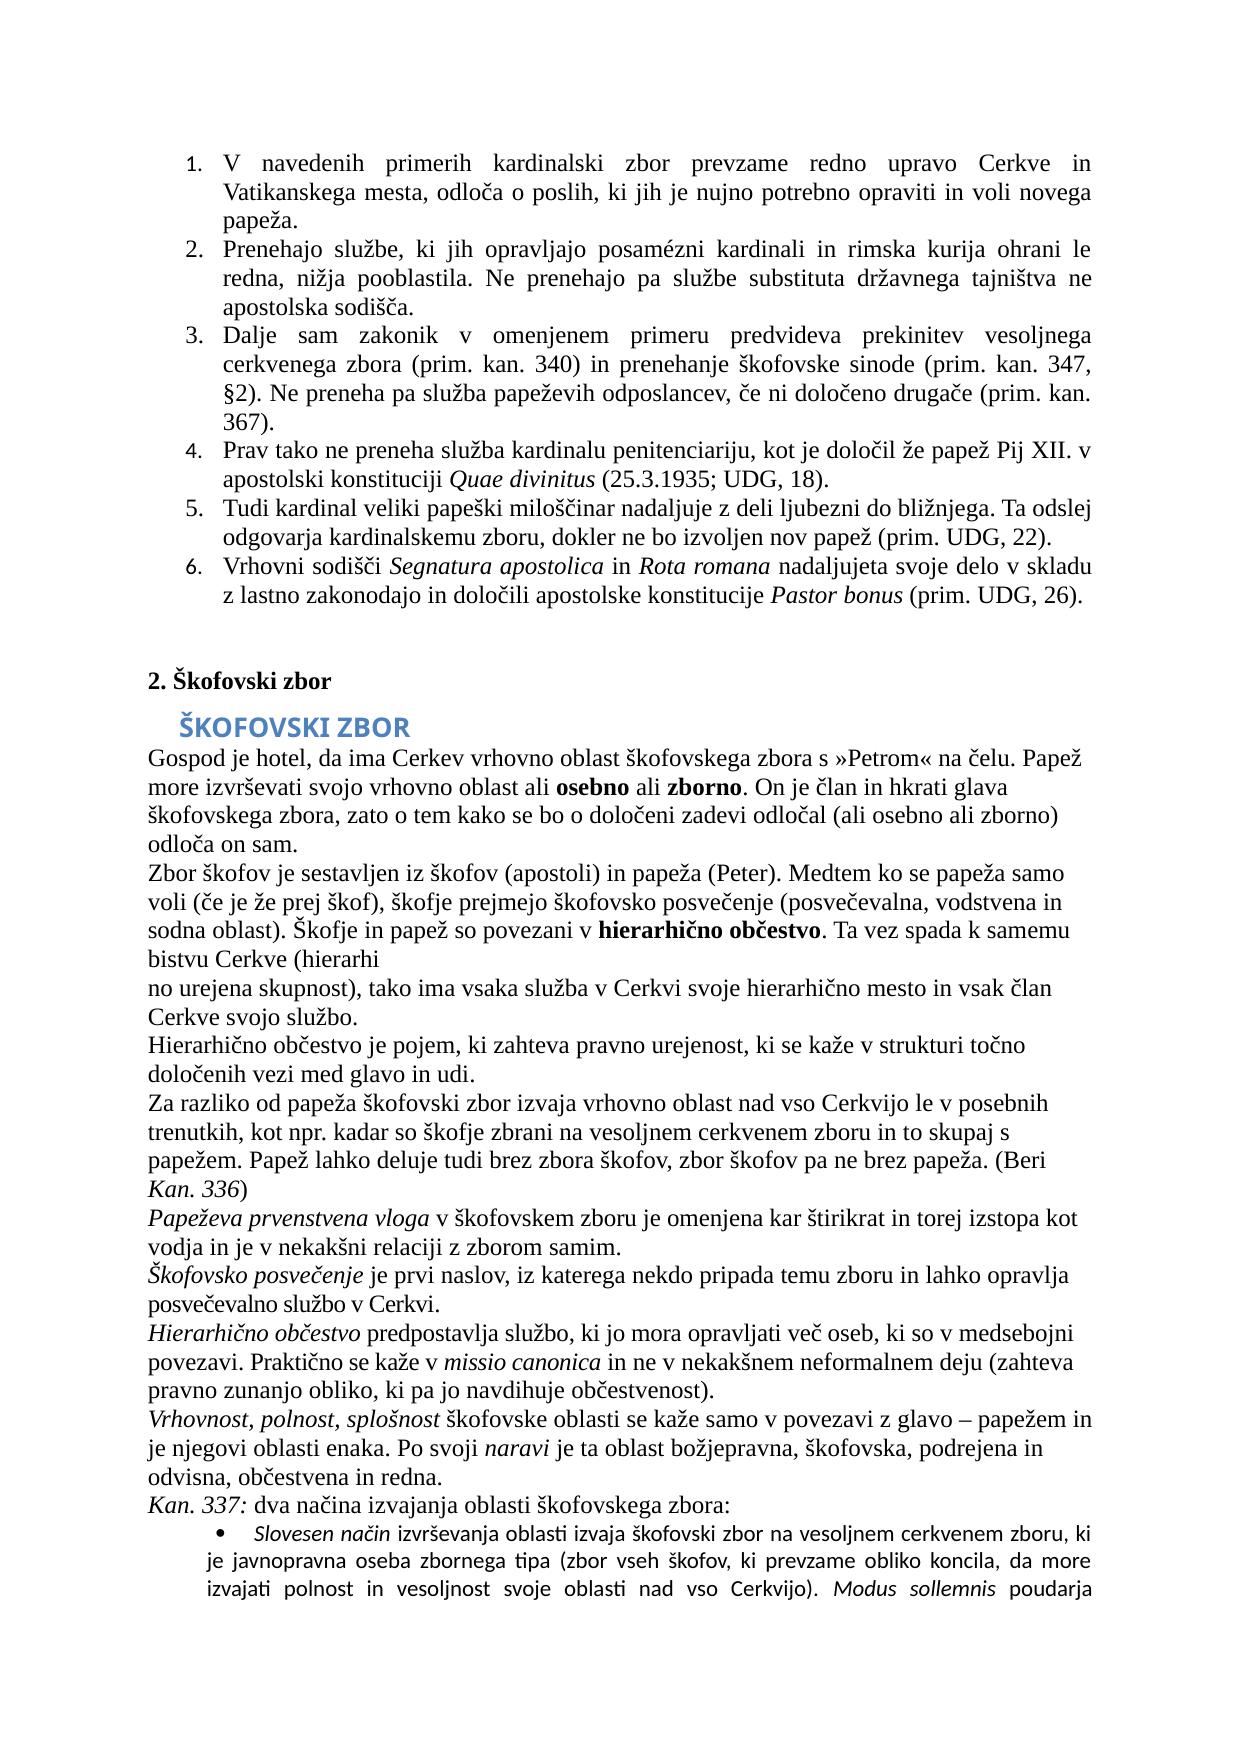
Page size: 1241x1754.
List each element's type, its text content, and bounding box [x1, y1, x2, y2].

text Zbor škofov je sestavljen iz škofov (apostoli) in papeža (Peter). Medtem ko se papeža samo voli (če je že prej škof), škofje prejmejo škofovsko posvečenje (posvečevalna, vodstvena in sodna oblast). Škofje in papež so povezani v hierarhično občestvo. Ta vez spada k samemu bistvu Cerkve (hierarhi [148, 858, 1093, 973]
list Slovesen način izvrševanja oblasti izvaja škofovski zbor na vesoljnem cerkvenem zboru, ki je javnopravna oseba zbornega tipa (zbor vseh škofov, ki prevzame obliko koncila, da more izvajati polnost in vesoljnost svoje oblasti nad vso Cerkvijo). Modus sollemnis poudarja [207, 1519, 1093, 1602]
list Prav tako ne preneha služba kardinalu penitenciariju, kot je določil že papež Pij XII. v apostolski konstituciji Quae divinitus (25.3.1935; UDG, 18). [185, 435, 1093, 493]
text Papeževa prvenstvena vloga v škofovskem zboru je omenjena kar štirikrat in torej izstopa kot vodja in je v nekakšni relaciji z zborom samim. [148, 1203, 1093, 1261]
text Kan. 337: dva načina izvajanja oblasti škofovskega zbora: [148, 1491, 1093, 1519]
text Hierarhično občestvo predpostavlja službo, ki jo mora opravljati več oseb, ki so v medsebojni povezavi. Praktično se kaže v missio canonica in ne v nekakšnem neformalnem deju (zahteva pravno zunanjo obliko, ki pa jo navdihuje občestvenost). [148, 1318, 1093, 1404]
text Vrhovnost, polnost, splošnost škofovske oblasti se kaže samo v povezavi z glavo – papežem in je njegovi oblasti enaka. Po svoji naravi je ta oblast božjepravna, škofovska, podrejena in odvisna, občestvena in redna. [148, 1404, 1093, 1491]
list Tudi kardinal veliki papeški miloščinar nadaljuje z deli ljubezni do bližnjega. Ta odslej odgovarja kardinalskemu zboru, dokler ne bo izvoljen nov papež (prim. UDG, 22). [185, 493, 1093, 551]
text Gospod je hotel, da ima Cerkev vrhovno oblast škofovskega zbora s »Petrom« na čelu. Papež more izvrševati svojo vrhovno oblast ali osebno ali zborno. On je član in hkrati glava škofovskega zbora, zato o tem kako se bo o določeni zadevi odločal (ali osebno ali zborno) odloča on sam. [148, 743, 1093, 858]
text Škofovsko posvečenje je prvi naslov, iz katerega nekdo pripada temu zboru in lahko opravlja posvečevalno službo v Cerkvi. [148, 1261, 1093, 1318]
list Vrhovni sodišči Segnatura apostolica in Rota romana nadaljujeta svoje delo v skladu z lastno zakonodajo in določili apostolske konstitucije Pastor bonus (prim. UDG, 26). [185, 551, 1093, 608]
list Dalje sam zakonik v omenjenem primeru predvideva prekinitev vesoljnega cerkvenega zbora (prim. kan. 340) in prenehanje škofovske sinode (prim. kan. 347, §2). Ne preneha pa služba papeževih odposlancev, če ni določeno drugače (prim. kan. 367). [185, 320, 1093, 435]
text 2. Škofovski zbor [148, 666, 1093, 695]
list V navedenih primerih kardinalski zbor prevzame redno upravo Cerkve in Vatikanskega mesta, odloča o poslih, ki jih je nujno potrebno opraviti in voli novega papeža. [185, 148, 1093, 234]
subtitle ŠKOFOVSKI ZBOR [149, 716, 1093, 743]
text no urejena skupnost), tako ima vsaka služba v Cerkvi svoje hierarhično mesto in vsak član Cerkve svojo službo. [148, 973, 1093, 1031]
text Hierarhično občestvo je pojem, ki zahteva pravno urejenost, ki se kaže v strukturi točno določenih vezi med glavo in udi. [148, 1031, 1093, 1088]
list Prenehajo službe, ki jih opravljajo posamézni kardinali in rimska kurija ohrani le redna, nižja pooblastila. Ne prenehajo pa službe substituta državnega tajništva ne apostolska sodišča. [185, 234, 1093, 320]
text Za razliko od papeža škofovski zbor izvaja vrhovno oblast nad vso Cerkvijo le v posebnih trenutkih, kot npr. kadar so škofje zbrani na vesoljnem cerkvenem zboru in to skupaj s papežem. Papež lahko deluje tudi brez zbora škofov, zbor škofov pa ne brez papeža. (Beri Kan. 336) [148, 1088, 1093, 1203]
